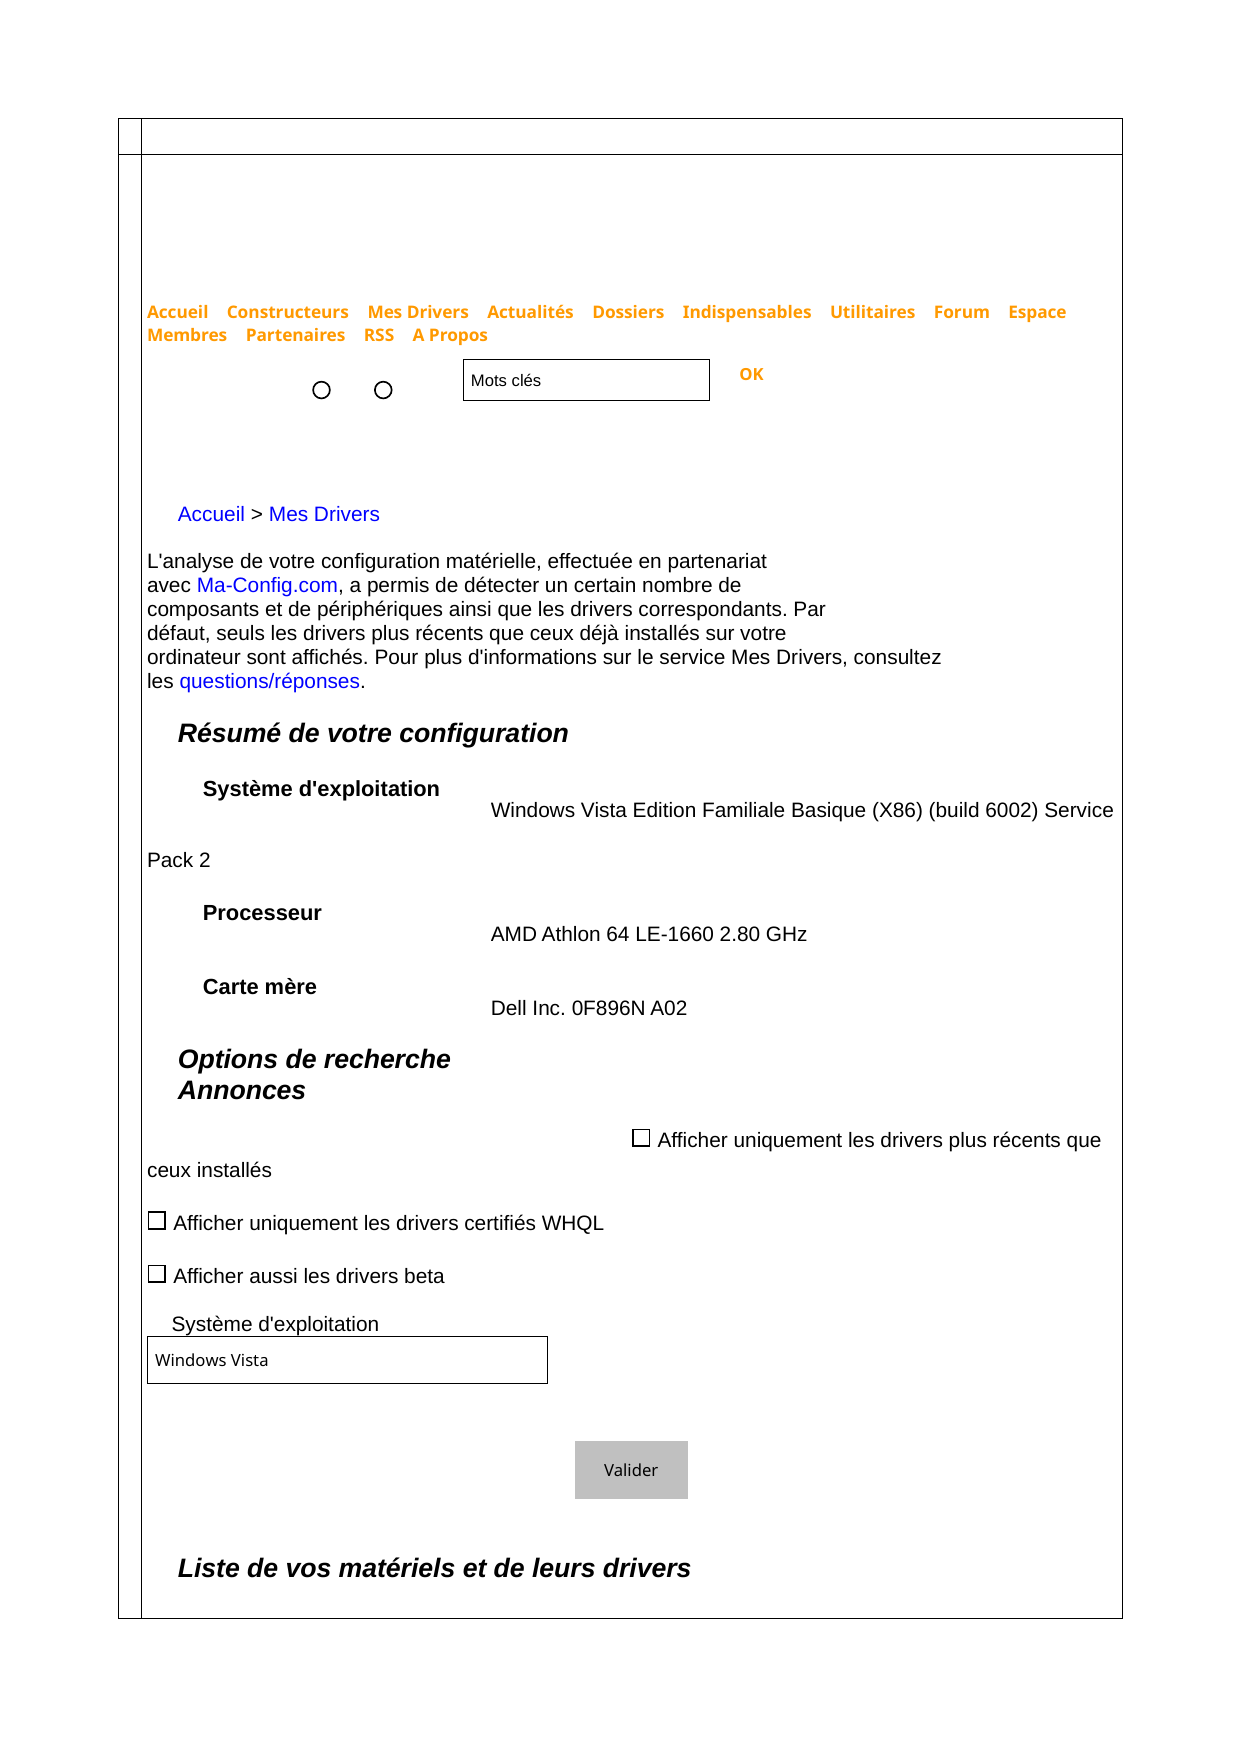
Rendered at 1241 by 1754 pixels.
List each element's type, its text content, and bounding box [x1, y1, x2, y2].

table_header [142, 119, 1122, 154]
table_header [119, 119, 141, 154]
table_cell Accueil | Constructeurs | Mes Drivers | Actualités | Dossiers | Indispensables | Utilitaires | Forum | Espace Membres | Partenaires | RSS | A Propos Favoris Démarrage Envoyer Imprimer Moteur TLD RSS Accueil > Mes Drivers L'analyse de votre configuration matérielle, effectuée en partenariat avec Ma-Config.com, a permis de détecter un certain nombre de composants et de périphériques ainsi que les drivers correspondants. Par défaut, seuls les drivers plus récents que ceux déjà installés sur votre ordinateur sont affichés. Pour plus d'informations sur le service Mes Drivers, consultez les questions/réponses. Résumé de votre configuration Windows Vista Edition Familiale Basique (X86) (build 6002) Service Pack 2 AMD Athlon 64 LE-1660 2.80 GHz Dell Inc. 0F896N A02 Options de recherche Afficher uniquement les drivers plus récents que ceux installés Afficher uniquement les drivers certifiés WHQL Afficher aussi les drivers beta Système d'exploitation Liste de vos matériels et de leurs drivers AMD Athlon(tm) Processor LE-1660 Drivers installés: Constructeur: | Fichier INF: cpu.inf | Classe: processor | Version: 6.0.6001.18000 | Date: 21/06/2006 Advanced Micro Devices, Inc. [AMD/ATI] RS780 [Radeon HD 3200] Drivers installés: Constructeur: Advanced Micro Devices, Inc. [AMD/ATI] | Fichier INF: oem4.inf | Classe: display | Version:8.630.0.0 | Date: 14/06/2009 Drivers disponibles: Ati Radeon HD 2000/3000/4000 Desktop/Mobility (drivers 13.9 WHQL) Constructeur: Advanced Micro Devices, Inc. | Fichier INF: cl158498.inf | Classe: display | Version:8.970.100.1100 | Date: 29/04/2013 | Date de publication: 23/10/2013 Ati Radeon HD 2000/3000/4000 AGP Desktop (drivers 12.4 bêta) Constructeur: Advanced Micro Devices, Inc. | Fichier INF: cl137528.inf | Classe: display | Version:8.961.0.0000 | Date: 05/04/2012 | Date de publication: 26/04/2012 Conexant Audio Driver For AMD HDMI Codec Drivers installés: Constructeur: Conexant | Fichier INF: oem7.inf | Classe: media | Version: 4.83.2.50 | Date: 18/03/2009 Drivers disponibles: Conexant SmartAMC HD CX20583/CX20585 (drivers 4.119.0.60 WHQL) Constructeur: Conexant | Fichier INF: amdhdmiw.inf | Classe: media | Version: 4.98.32.0 | Date:29/04/2010 | Date de publication: 20/02/2013 Périphérique High Definition Audio Drivers installés: Constructeur: | Fichier INF: hdaudio.inf | Classe: media | Version: 6.0.6002.18005 | Date: 21/06/2006 Realtek Semiconductor Co., Ltd. RTL8101E/RTL8102E PCI Express Fast Ethernet controller Drivers installés: Constructeur: Realtek Semiconductor Co., Ltd. | Fichier INF: oem2.inf | Classe: net | Version:6.214.1211.2008 | Date: 11/12/2008 Drivers disponibles: Realtek Semiconductor RTL8100/8101/8102/8103/8105/8106/8110/8111/8118/8168/8169/8401/8402/8411 (drivers 106.10.0716.2014 build 11242014 WHQL) Constructeur: Realtek | Fichier INF: netrtx32.inf | Classe: net | Version: 106.10.0716.2014 | Date:16/07/2014 | Date de publication: 28/11/2014 Advanced Micro Devices, Inc. [AMD/ATI] SB7x0/SB8x0/SB9x0 SATA Controller [IDE mode] Drivers installés: Constructeur: Advanced Micro Devices, Inc. [AMD/ATI] | Fichier INF: mshdc.inf | Classe: hdc | Version:6.0.6002.18005 | Date: 21/06/2006 Advanced Micro Devices, Inc. [AMD/ATI] SB7x0/SB8x0/SB9x0 IDE Controller Drivers installés: Constructeur: Advanced Micro Devices, Inc. [AMD/ATI] | Fichier INF: mshdc.inf | Classe: hdc | Version:6.0.6002.18005 | Date: 21/06/2006 Generic- Compact Flash USB Device Drivers installés: Constructeur: | Fichier INF: disk.inf | Classe: diskdrive | Version: 6.0.6002.18005 | Date: 21/06/2006 Generic- MS/MS-Pro USB Device Drivers installés: Constructeur: | Fichier INF: disk.inf | Classe: diskdrive | Version: 6.0.6002.18005 | Date: 21/06/2006 Generic- SD/MMC USB Device Drivers installés: Constructeur: | Fichier INF: disk.inf | Classe: diskdrive | Version: 6.0.6002.18005 | Date: 21/06/2006 Generic- SM/xD Picture USB Device Drivers installés: Constructeur: | Fichier INF: disk.inf | Classe: diskdrive | Version: 6.0.6002.18005 | Date: 21/06/2006 TSSTcorp DVD+-RW TS-H653G ATA Device Drivers installés: Constructeur: | Fichier INF: cdrom.inf | Classe: cdrom | Version: 6.0.6002.18005 | Date: 21/06/2006 Primax Electronics, Ltd USB Optical Mouse Drivers installés: Constructeur: Primax Electronics, Ltd | Fichier INF: msmouse.inf | Classe: mouse | Version:6.0.6001.18000 | Date: 21/06/2006 DRAC 5 Virtual Keyboard and Mouse Dell USB Entry Keyboard Drivers installés: Constructeur: DRAC 5 Virtual Keyboard and Mouse | Fichier INF: keyboard.inf | Classe: keyboard |Version: 6.0.6002.18005 | Date: 21/06/2006 Moniteur Plug-and-Play générique Drivers installés: Constructeur: | Fichier INF: monitor.inf | Classe: monitor | Version: 6.0.6001.18000 | Date: 21/06/2006 Pont PCI vers PCI standard PCI Drivers installés: Constructeur: | Fichier INF: machine.inf | Classe: system | Version: 6.0.6002.18005 | Date: 21/06/2006 Advanced Micro Devices, Inc. [AMD/ATI] SBx00 Azalia (Intel HDA) Drivers installés: Constructeur: Advanced Micro Devices, Inc. [AMD/ATI] | Fichier INF: hdaudbus.inf | Classe: system |Version: 6.0.6002.18005 | Date: 21/06/2006 Advanced Micro Devices, Inc. [AMD/ATI] SBx00 PCI to PCI Bridge Drivers installés: Constructeur: Advanced Micro Devices, Inc. [AMD/ATI] | Fichier INF: machine.inf | Classe: system |Version: 6.0.6002.18005 | Date: 21/06/2006 Advanced Micro Devices, Inc. [AMD/ATI] SBx00 SMBus Controller Drivers installés: Constructeur: Advanced Micro Devices, Inc. [AMD/ATI] | Fichier INF: machine.inf | Classe: system |Version: 6.0.6002.18005 | Date: 21/06/2006 Advanced Micro Devices, Inc. [AMD/ATI] SB7x0/SB8x0/SB9x0 LPC host controller Drivers installés: Constructeur: Advanced Micro Devices, Inc. [AMD/ATI] | Fichier INF: machine.inf | Classe: system |Version: 6.0.6002.18005 | Date: 21/06/2006 Advanced Micro Devices, Inc. [AMD/ATI] RS780 HDMI Audio [Radeon (HD) 3000 Series] Drivers installés: Constructeur: Advanced Micro Devices, Inc. [AMD/ATI] | Fichier INF: hdaudbus.inf | Classe: system |Version: 6.0.6002.18005 | Date: 21/06/2006 Advanced Micro Devices, Inc. [AMD] K8 [Athlon64/Opteron] HyperTransport Technology Configuration Drivers installés: Constructeur: Advanced Micro Devices, Inc. [AMD] | Fichier INF: machine.inf | Classe: system | Version:6.0.6002.18005 | Date: 21/06/2006 Advanced Micro Devices, Inc. [AMD] K8 [Athlon64/Opteron] Address Map Drivers installés: Constructeur: Advanced Micro Devices, Inc. [AMD] | Fichier INF: machine.inf | Classe: system | Version:6.0.6002.18005 | Date: 21/06/2006 Advanced Micro Devices, Inc. [AMD] K8 [Athlon64/Opteron] DRAM Controller Drivers installés: Constructeur: Advanced Micro Devices, Inc. [AMD] | Fichier INF: machine.inf | Classe: system | Version:6.0.6002.18005 | Date: 21/06/2006 Advanced Micro Devices, Inc. [AMD] K8 [Athlon64/Opteron] Miscellaneous Control Drivers installés: Constructeur: Advanced Micro Devices, Inc. [AMD] | Fichier INF: machine.inf | Classe: system | Version:6.0.6002.18005 | Date: 21/06/2006 Advanced Micro Devices, Inc. [AMD] RS780 Host Bridge Drivers installés: Constructeur: Advanced Micro Devices, Inc. [AMD] | Fichier INF: machine.inf | Classe: system | Version:6.0.6002.18005 | Date: 21/06/2006 Advanced Micro Devices, Inc. [AMD] RS780/RS880 PCI to PCI bridge (int gfx) Drivers installés: Constructeur: Advanced Micro Devices, Inc. [AMD] | Fichier INF: machine.inf | Classe: system | Version:6.0.6002.18005 | Date: 21/06/2006 Advanced Micro Devices, Inc. [AMD/ATI] SB7x0/SB8x0/SB9x0 USB EHCI Controller Drivers installés: Constructeur: Advanced Micro Devices, Inc. [AMD/ATI] | Fichier INF: usbport.inf | Classe: usb | Version:6.0.6002.18875 | Date: 21/06/2006 Advanced Micro Devices, Inc. [AMD/ATI] SB7x0/SB8x0/SB9x0 USB EHCI Controller Drivers installés: Constructeur: Advanced Micro Devices, Inc. [AMD/ATI] | Fichier INF: usbport.inf | Classe: usb | Version:6.0.6002.18875 | Date: 21/06/2006 Advanced Micro Devices, Inc. [AMD/ATI] SB7x0/SB8x0/SB9x0 USB OHCI0 Controller Drivers installés: Constructeur: Advanced Micro Devices, Inc. [AMD/ATI] | Fichier INF: usbport.inf | Classe: usb | Version:6.0.6002.18875 | Date: 21/06/2006 Advanced Micro Devices, Inc. [AMD/ATI] SB7x0/SB8x0/SB9x0 USB OHCI0 Controller Drivers installés: Constructeur: Advanced Micro Devices, Inc. [AMD/ATI] | Fichier INF: usbport.inf | Classe: usb | Version:6.0.6002.18875 | Date: 21/06/2006 Advanced Micro Devices, Inc. [AMD/ATI] SB7x0 USB OHCI1 Controller Drivers installés: Constructeur: Advanced Micro Devices, Inc. [AMD/ATI] | Fichier INF: usbport.inf | Classe: usb | Version:6.0.6002.18875 | Date: 21/06/2006 Advanced Micro Devices, Inc. [AMD/ATI] SB7x0 USB OHCI1 Controller Drivers installés: Constructeur: Advanced Micro Devices, Inc. [AMD/ATI] | Fichier INF: usbport.inf | Classe: usb | Version:6.0.6002.18875 | Date: 21/06/2006 Alcor Micro Corp. Flash Card Reader/Writer (Mass Storage Device) Drivers installés: Constructeur: Alcor Micro Corp. | Fichier INF: usbstor.inf | Classe: usb | Version: 6.0.6002.18005 | Date:21/06/2006 [142, 1020, 1122, 1618]
table_cell [119, 155, 141, 1618]
table_cell Accueil | Constructeurs | Mes Drivers | Actualités | Dossiers | Indispensables | Utilitaires | Forum | Espace Membres | Partenaires | RSS | A Propos Favoris Démarrage Envoyer Imprimer Moteur TLD RSS Accueil > Mes Drivers L'analyse de votre configuration matérielle, effectuée en partenariat avec Ma-Config.com, a permis de détecter un certain nombre de composants et de périphériques ainsi que les drivers correspondants. Par défaut, seuls les drivers plus récents que ceux déjà installés sur votre ordinateur sont affichés. Pour plus d'informations sur le service Mes Drivers, consultez les questions/réponses. Résumé de votre configuration Windows Vista Edition Familiale Basique (X86) (build 6002) Service Pack 2 AMD Athlon 64 LE-1660 2.80 GHz Dell Inc. 0F896N A02 Options de recherche Afficher uniquement les drivers plus récents que ceux installés Afficher uniquement les drivers certifiés WHQL Afficher aussi les drivers beta Système d'exploitation Liste de vos matériels et de leurs drivers AMD Athlon(tm) Processor LE-1660 Drivers installés: Constructeur: | Fichier INF: cpu.inf | Classe: processor | Version: 6.0.6001.18000 | Date: 21/06/2006 Advanced Micro Devices, Inc. [AMD/ATI] RS780 [Radeon HD 3200] Drivers installés: Constructeur: Advanced Micro Devices, Inc. [AMD/ATI] | Fichier INF: oem4.inf | Classe: display | Version:8.630.0.0 | Date: 14/06/2009 Drivers disponibles: Ati Radeon HD 2000/3000/4000 Desktop/Mobility (drivers 13.9 WHQL) Constructeur: Advanced Micro Devices, Inc. | Fichier INF: cl158498.inf | Classe: display | Version:8.970.100.1100 | Date: 29/04/2013 | Date de publication: 23/10/2013 Ati Radeon HD 2000/3000/4000 AGP Desktop (drivers 12.4 bêta) Constructeur: Advanced Micro Devices, Inc. | Fichier INF: cl137528.inf | Classe: display | Version:8.961.0.0000 | Date: 05/04/2012 | Date de publication: 26/04/2012 Conexant Audio Driver For AMD HDMI Codec Drivers installés: Constructeur: Conexant | Fichier INF: oem7.inf | Classe: media | Version: 4.83.2.50 | Date: 18/03/2009 Drivers disponibles: Conexant SmartAMC HD CX20583/CX20585 (drivers 4.119.0.60 WHQL) Constructeur: Conexant | Fichier INF: amdhdmiw.inf | Classe: media | Version: 4.98.32.0 | Date:29/04/2010 | Date de publication: 20/02/2013 Périphérique High Definition Audio Drivers installés: Constructeur: | Fichier INF: hdaudio.inf | Classe: media | Version: 6.0.6002.18005 | Date: 21/06/2006 Realtek Semiconductor Co., Ltd. RTL8101E/RTL8102E PCI Express Fast Ethernet controller Drivers installés: Constructeur: Realtek Semiconductor Co., Ltd. | Fichier INF: oem2.inf | Classe: net | Version:6.214.1211.2008 | Date: 11/12/2008 Drivers disponibles: Realtek Semiconductor RTL8100/8101/8102/8103/8105/8106/8110/8111/8118/8168/8169/8401/8402/8411 (drivers 106.10.0716.2014 build 11242014 WHQL) Constructeur: Realtek | Fichier INF: netrtx32.inf | Classe: net | Version: 106.10.0716.2014 | Date:16/07/2014 | Date de publication: 28/11/2014 Advanced Micro Devices, Inc. [AMD/ATI] SB7x0/SB8x0/SB9x0 SATA Controller [IDE mode] Drivers installés: Constructeur: Advanced Micro Devices, Inc. [AMD/ATI] | Fichier INF: mshdc.inf | Classe: hdc | Version:6.0.6002.18005 | Date: 21/06/2006 Advanced Micro Devices, Inc. [AMD/ATI] SB7x0/SB8x0/SB9x0 IDE Controller Drivers installés: Constructeur: Advanced Micro Devices, Inc. [AMD/ATI] | Fichier INF: mshdc.inf | Classe: hdc | Version:6.0.6002.18005 | Date: 21/06/2006 Generic- Compact Flash USB Device Drivers installés: Constructeur: | Fichier INF: disk.inf | Classe: diskdrive | Version: 6.0.6002.18005 | Date: 21/06/2006 Generic- MS/MS-Pro USB Device Drivers installés: Constructeur: | Fichier INF: disk.inf | Classe: diskdrive | Version: 6.0.6002.18005 | Date: 21/06/2006 Generic- SD/MMC USB Device Drivers installés: Constructeur: | Fichier INF: disk.inf | Classe: diskdrive | Version: 6.0.6002.18005 | Date: 21/06/2006 Generic- SM/xD Picture USB Device Drivers installés: Constructeur: | Fichier INF: disk.inf | Classe: diskdrive | Version: 6.0.6002.18005 | Date: 21/06/2006 TSSTcorp DVD+-RW TS-H653G ATA Device Drivers installés: Constructeur: | Fichier INF: cdrom.inf | Classe: cdrom | Version: 6.0.6002.18005 | Date: 21/06/2006 Primax Electronics, Ltd USB Optical Mouse Drivers installés: Constructeur: Primax Electronics, Ltd | Fichier INF: msmouse.inf | Classe: mouse | Version:6.0.6001.18000 | Date: 21/06/2006 DRAC 5 Virtual Keyboard and Mouse Dell USB Entry Keyboard Drivers installés: Constructeur: DRAC 5 Virtual Keyboard and Mouse | Fichier INF: keyboard.inf | Classe: keyboard |Version: 6.0.6002.18005 | Date: 21/06/2006 Moniteur Plug-and-Play générique Drivers installés: Constructeur: | Fichier INF: monitor.inf | Classe: monitor | Version: 6.0.6001.18000 | Date: 21/06/2006 Pont PCI vers PCI standard PCI Drivers installés: Constructeur: | Fichier INF: machine.inf | Classe: system | Version: 6.0.6002.18005 | Date: 21/06/2006 Advanced Micro Devices, Inc. [AMD/ATI] SBx00 Azalia (Intel HDA) Drivers installés: Constructeur: Advanced Micro Devices, Inc. [AMD/ATI] | Fichier INF: hdaudbus.inf | Classe: system |Version: 6.0.6002.18005 | Date: 21/06/2006 Advanced Micro Devices, Inc. [AMD/ATI] SBx00 PCI to PCI Bridge Drivers installés: Constructeur: Advanced Micro Devices, Inc. [AMD/ATI] | Fichier INF: machine.inf | Classe: system |Version: 6.0.6002.18005 | Date: 21/06/2006 Advanced Micro Devices, Inc. [AMD/ATI] SBx00 SMBus Controller Drivers installés: Constructeur: Advanced Micro Devices, Inc. [AMD/ATI] | Fichier INF: machine.inf | Classe: system |Version: 6.0.6002.18005 | Date: 21/06/2006 Advanced Micro Devices, Inc. [AMD/ATI] SB7x0/SB8x0/SB9x0 LPC host controller Drivers installés: Constructeur: Advanced Micro Devices, Inc. [AMD/ATI] | Fichier INF: machine.inf | Classe: system |Version: 6.0.6002.18005 | Date: 21/06/2006 Advanced Micro Devices, Inc. [AMD/ATI] RS780 HDMI Audio [Radeon (HD) 3000 Series] Drivers installés: Constructeur: Advanced Micro Devices, Inc. [AMD/ATI] | Fichier INF: hdaudbus.inf | Classe: system |Version: 6.0.6002.18005 | Date: 21/06/2006 Advanced Micro Devices, Inc. [AMD] K8 [Athlon64/Opteron] HyperTransport Technology Configuration Drivers installés: Constructeur: Advanced Micro Devices, Inc. [AMD] | Fichier INF: machine.inf | Classe: system | Version:6.0.6002.18005 | Date: 21/06/2006 Advanced Micro Devices, Inc. [AMD] K8 [Athlon64/Opteron] Address Map Drivers installés: Constructeur: Advanced Micro Devices, Inc. [AMD] | Fichier INF: machine.inf | Classe: system | Version:6.0.6002.18005 | Date: 21/06/2006 Advanced Micro Devices, Inc. [AMD] K8 [Athlon64/Opteron] DRAM Controller Drivers installés: Constructeur: Advanced Micro Devices, Inc. [AMD] | Fichier INF: machine.inf | Classe: system | Version:6.0.6002.18005 | Date: 21/06/2006 Advanced Micro Devices, Inc. [AMD] K8 [Athlon64/Opteron] Miscellaneous Control Drivers installés: Constructeur: Advanced Micro Devices, Inc. [AMD] | Fichier INF: machine.inf | Classe: system | Version:6.0.6002.18005 | Date: 21/06/2006 Advanced Micro Devices, Inc. [AMD] RS780 Host Bridge Drivers installés: Constructeur: Advanced Micro Devices, Inc. [AMD] | Fichier INF: machine.inf | Classe: system | Version:6.0.6002.18005 | Date: 21/06/2006 Advanced Micro Devices, Inc. [AMD] RS780/RS880 PCI to PCI bridge (int gfx) Drivers installés: Constructeur: Advanced Micro Devices, Inc. [AMD] | Fichier INF: machine.inf | Classe: system | Version:6.0.6002.18005 | Date: 21/06/2006 Advanced Micro Devices, Inc. [AMD/ATI] SB7x0/SB8x0/SB9x0 USB EHCI Controller Drivers installés: Constructeur: Advanced Micro Devices, Inc. [AMD/ATI] | Fichier INF: usbport.inf | Classe: usb | Version:6.0.6002.18875 | Date: 21/06/2006 Advanced Micro Devices, Inc. [AMD/ATI] SB7x0/SB8x0/SB9x0 USB EHCI Controller Drivers installés: Constructeur: Advanced Micro Devices, Inc. [AMD/ATI] | Fichier INF: usbport.inf | Classe: usb | Version:6.0.6002.18875 | Date: 21/06/2006 Advanced Micro Devices, Inc. [AMD/ATI] SB7x0/SB8x0/SB9x0 USB OHCI0 Controller Drivers installés: Constructeur: Advanced Micro Devices, Inc. [AMD/ATI] | Fichier INF: usbport.inf | Classe: usb | Version:6.0.6002.18875 | Date: 21/06/2006 Advanced Micro Devices, Inc. [AMD/ATI] SB7x0/SB8x0/SB9x0 USB OHCI0 Controller Drivers installés: Constructeur: Advanced Micro Devices, Inc. [AMD/ATI] | Fichier INF: usbport.inf | Classe: usb | Version:6.0.6002.18875 | Date: 21/06/2006 Advanced Micro Devices, Inc. [AMD/ATI] SB7x0 USB OHCI1 Controller Drivers installés: Constructeur: Advanced Micro Devices, Inc. [AMD/ATI] | Fichier INF: usbport.inf | Classe: usb | Version:6.0.6002.18875 | Date: 21/06/2006 Advanced Micro Devices, Inc. [AMD/ATI] SB7x0 USB OHCI1 Controller Drivers installés: Constructeur: Advanced Micro Devices, Inc. [AMD/ATI] | Fichier INF: usbport.inf | Classe: usb | Version:6.0.6002.18875 | Date: 21/06/2006 Alcor Micro Corp. Flash Card Reader/Writer (Mass Storage Device) Drivers installés: Constructeur: Alcor Micro Corp. | Fichier INF: usbstor.inf | Classe: usb | Version: 6.0.6002.18005 | Date:21/06/2006 [142, 155, 1122, 969]
